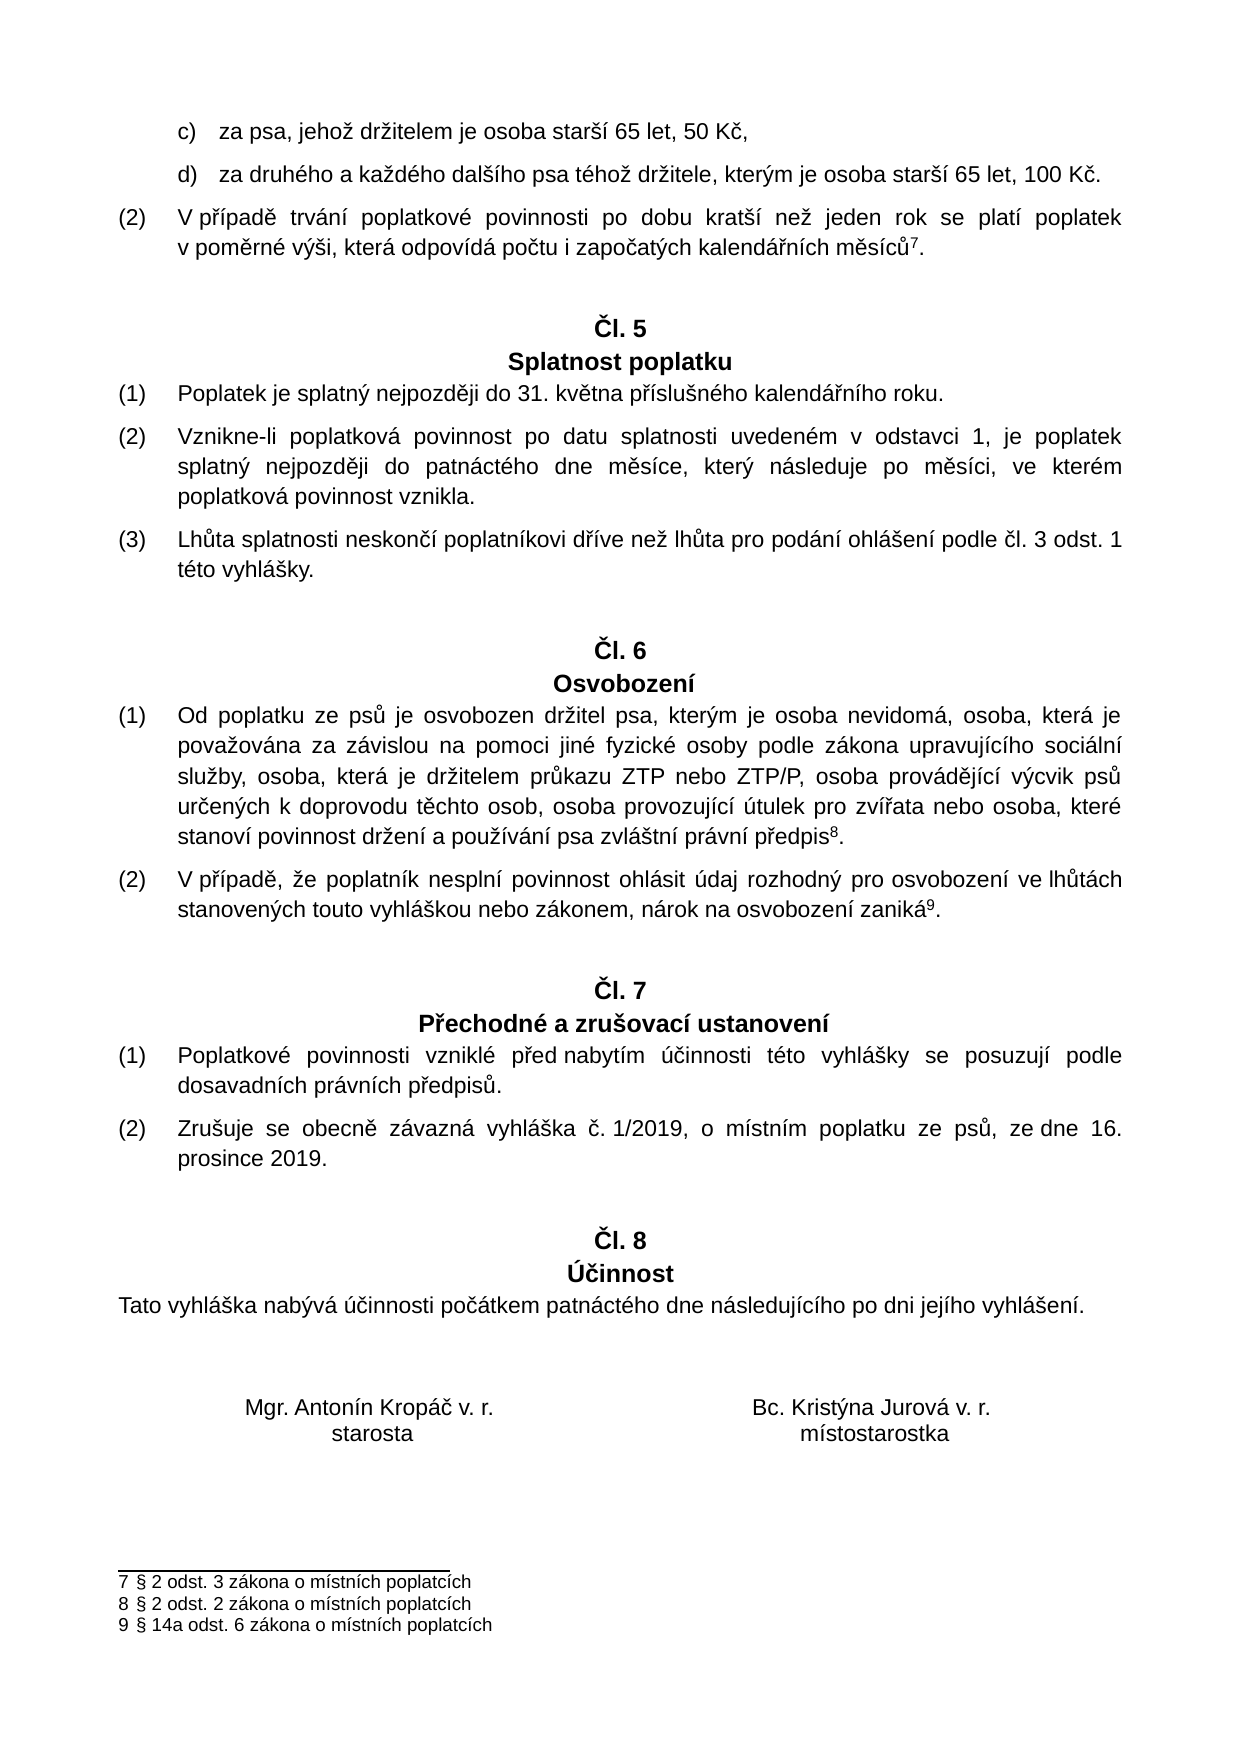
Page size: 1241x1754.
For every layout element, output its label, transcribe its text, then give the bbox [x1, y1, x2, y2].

list za druhého a každého dalšího psa téhož držitele, kterým je osoba starší 65 let, 100 Kč. [177, 161, 1122, 187]
subtitle Čl. 8 Účinnost [118, 1226, 1122, 1287]
subtitle Čl. 5 Splatnost poplatku [118, 314, 1122, 376]
subtitle Čl. 6 Osvobození [118, 636, 1122, 698]
text Tato vyhláška nabývá účinnosti počátkem patnáctého dne následujícího po dni jejího vyhlášení. [118, 1292, 1122, 1318]
list § 2 odst. 3 zákona o místních poplatcích [118, 1571, 1122, 1592]
list Od poplatku ze psů je osvobozen držitel psa, kterým je osoba nevidomá, osoba, která je považována za závislou na pomoci jiné fyzické osoby podle zákona upravujícího sociální služby, osoba, která je držitelem průkazu ZTP nebo ZTP/P, osoba provádějící výcvik psů určených k doprovodu těchto osob, osoba provozující útulek pro zvířata nebo osoba, které stanoví povinnost držení a používání psa zvláštní právní předpis. [118, 702, 1122, 849]
list Poplatek je splatný nejpozději do 31. května příslušného kalendářního roku. [118, 380, 1122, 406]
list Zrušuje se obecně závazná vyhláška č. 1/2019, o místním poplatku ze psů, ze dne 16. prosince 2019. [118, 1115, 1122, 1172]
table_header Mgr. Antonín Kropáč v. r. starosta [118, 1334, 620, 1452]
list za psa, jehož držitelem je osoba starší 65 let, 50 Kč, [177, 118, 1122, 144]
list § 2 odst. 2 zákona o místních poplatcích [118, 1592, 1122, 1614]
subtitle Čl. 7 Přechodné a zrušovací ustanovení [118, 976, 1122, 1038]
list Poplatkové povinnosti vzniklé před nabytím účinnosti této vyhlášky se posuzují podle dosavadních právních předpisů. [118, 1042, 1122, 1099]
list § 14a odst. 6 zákona o místních poplatcích [118, 1614, 1122, 1635]
table_header Bc. Kristýna Jurová v. r. místostarostka [620, 1334, 1122, 1452]
list V případě trvání poplatkové povinnosti po dobu kratší než jeden rok se platí poplatek v poměrné výši, která odpovídá počtu i započatých kalendářních měsíců. [118, 203, 1122, 260]
list Lhůta splatnosti neskončí poplatníkovi dříve než lhůta pro podání ohlášení podle čl. 3 odst. 1 této vyhlášky. [118, 526, 1122, 582]
list Vznikne-li poplatková povinnost po datu splatnosti uvedeném v odstavci 1, je poplatek splatný nejpozději do patnáctého dne měsíce, který následuje po měsíci, ve kterém poplatková povinnost vznikla. [118, 423, 1122, 509]
list V případě, že poplatník nesplní povinnost ohlásit údaj rozhodný pro osvobození ve lhůtách stanovených touto vyhláškou nebo zákonem, nárok na osvobození zaniká. [118, 866, 1122, 922]
